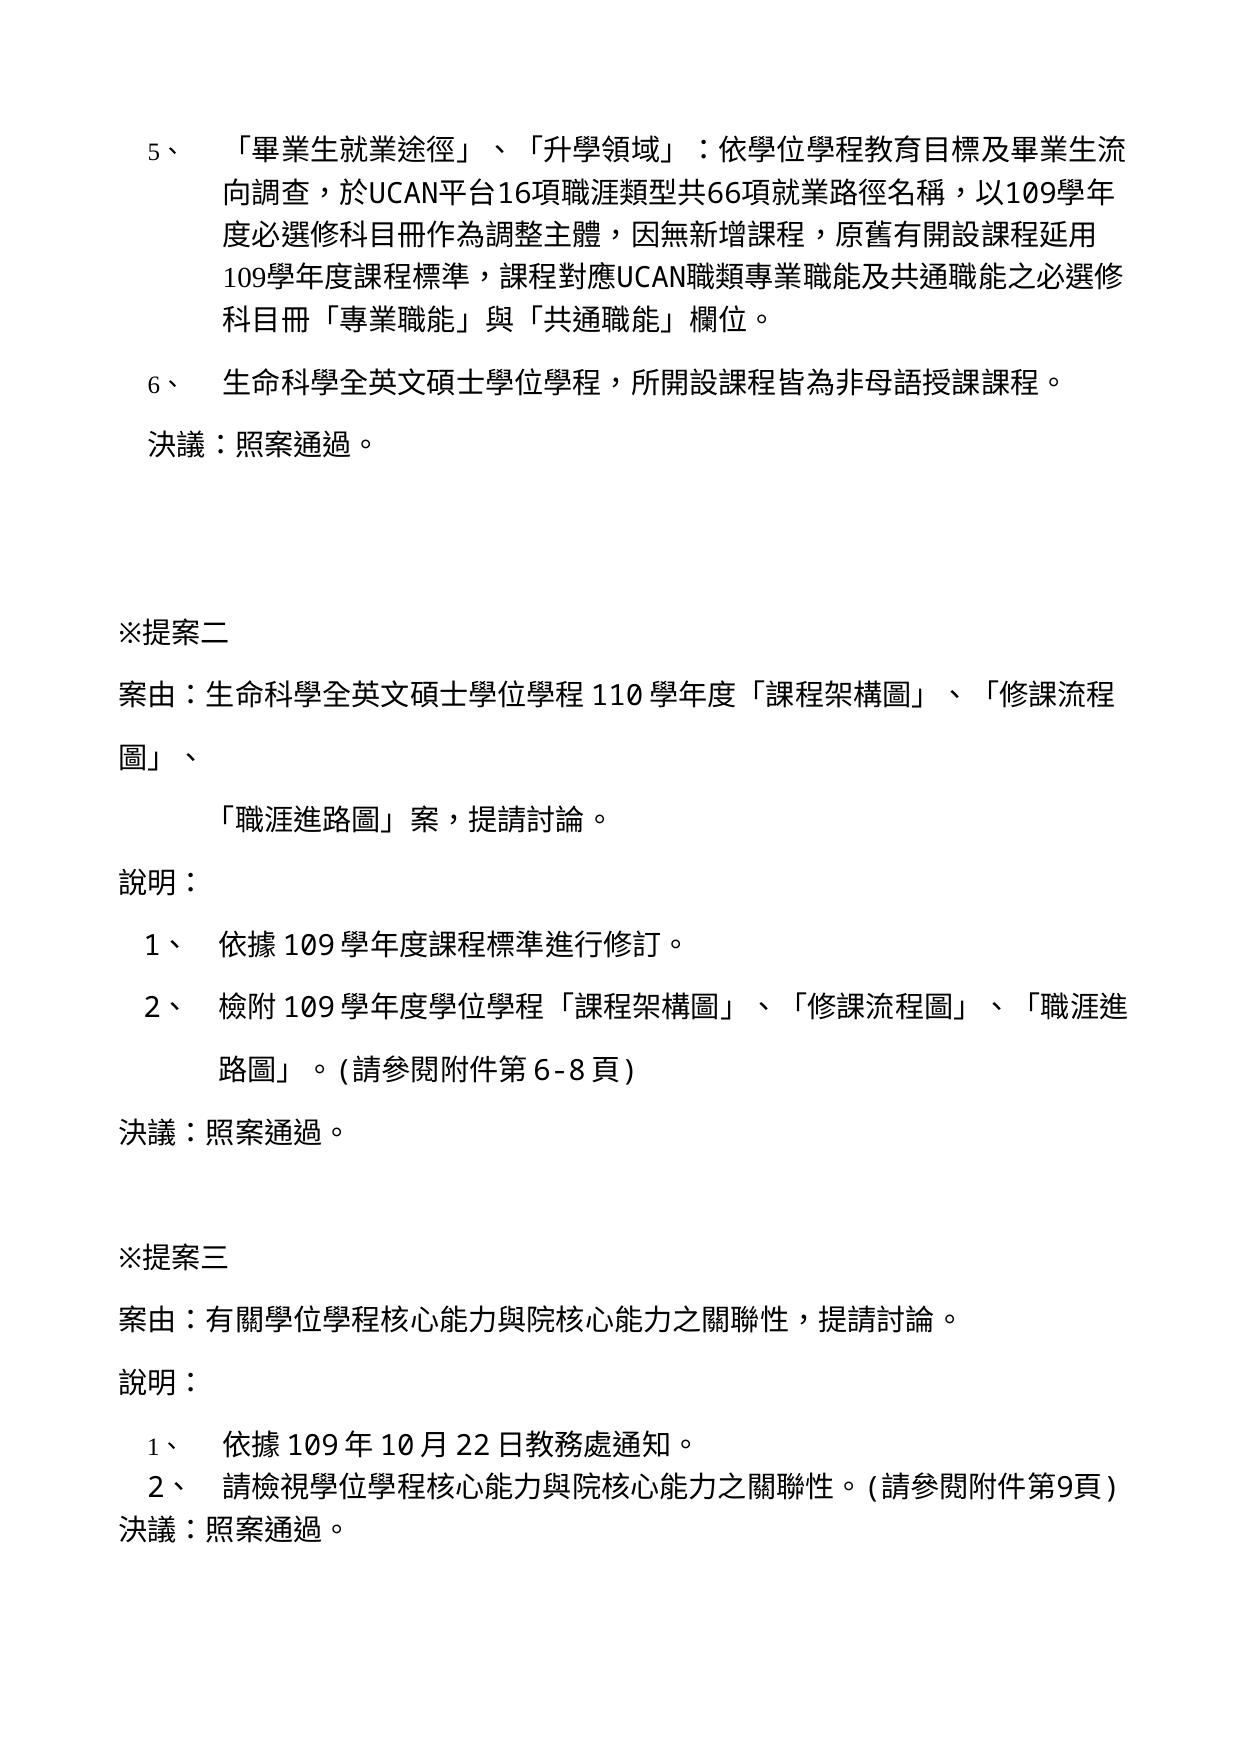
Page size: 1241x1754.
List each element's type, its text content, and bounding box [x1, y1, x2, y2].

list 依據109年10月22日教務處通知。 [147, 1401, 1137, 1464]
text 決議：照案通過。 [118, 1089, 1137, 1151]
text 案由：生命科學全英文碩士學位學程110學年度「課程架構圖」、「修課流程圖」、 [118, 651, 1137, 776]
list 生命科學全英文碩士學位學程，所開設課程皆為非母語授課課程。 [147, 339, 1137, 401]
text 決議：照案通過。 [147, 401, 1137, 464]
text 案由：有關學位學程核心能力與院核心能力之關聯性，提請討論。 [118, 1276, 1137, 1339]
list 請檢視學位學程核心能力與院核心能力之關聯性。(請參閱附件第9頁) [147, 1464, 1137, 1506]
list 依據109學年度課程標準進行修訂。 [143, 901, 1137, 964]
text ※提案三 [118, 1214, 1137, 1276]
text 說明： [118, 1339, 1137, 1401]
list 檢附109學年度學位學程「課程架構圖」、「修課流程圖」、「職涯進路圖」。(請參閱附件第6-8頁) [143, 964, 1137, 1089]
text 「職涯進路圖」案，提請討論。 [118, 776, 1137, 839]
text 決議：照案通過。 [118, 1506, 1137, 1548]
text 說明： [118, 839, 1137, 901]
text ※提案二 [118, 589, 1137, 651]
list 「畢業生就業途徑」、「升學領域」：依學位學程教育目標及畢業生流向調查，於UCAN平台16項職涯類型共66項就業路徑名稱，以109學年度必選修科目冊作為調整主體，因無新增課程，原舊有開設課程延用109學年度課程標準，課程對應UCAN職類專業職能及共通職能之必選修科目冊「專業職能」與「共通職能」欄位。 [147, 127, 1137, 339]
